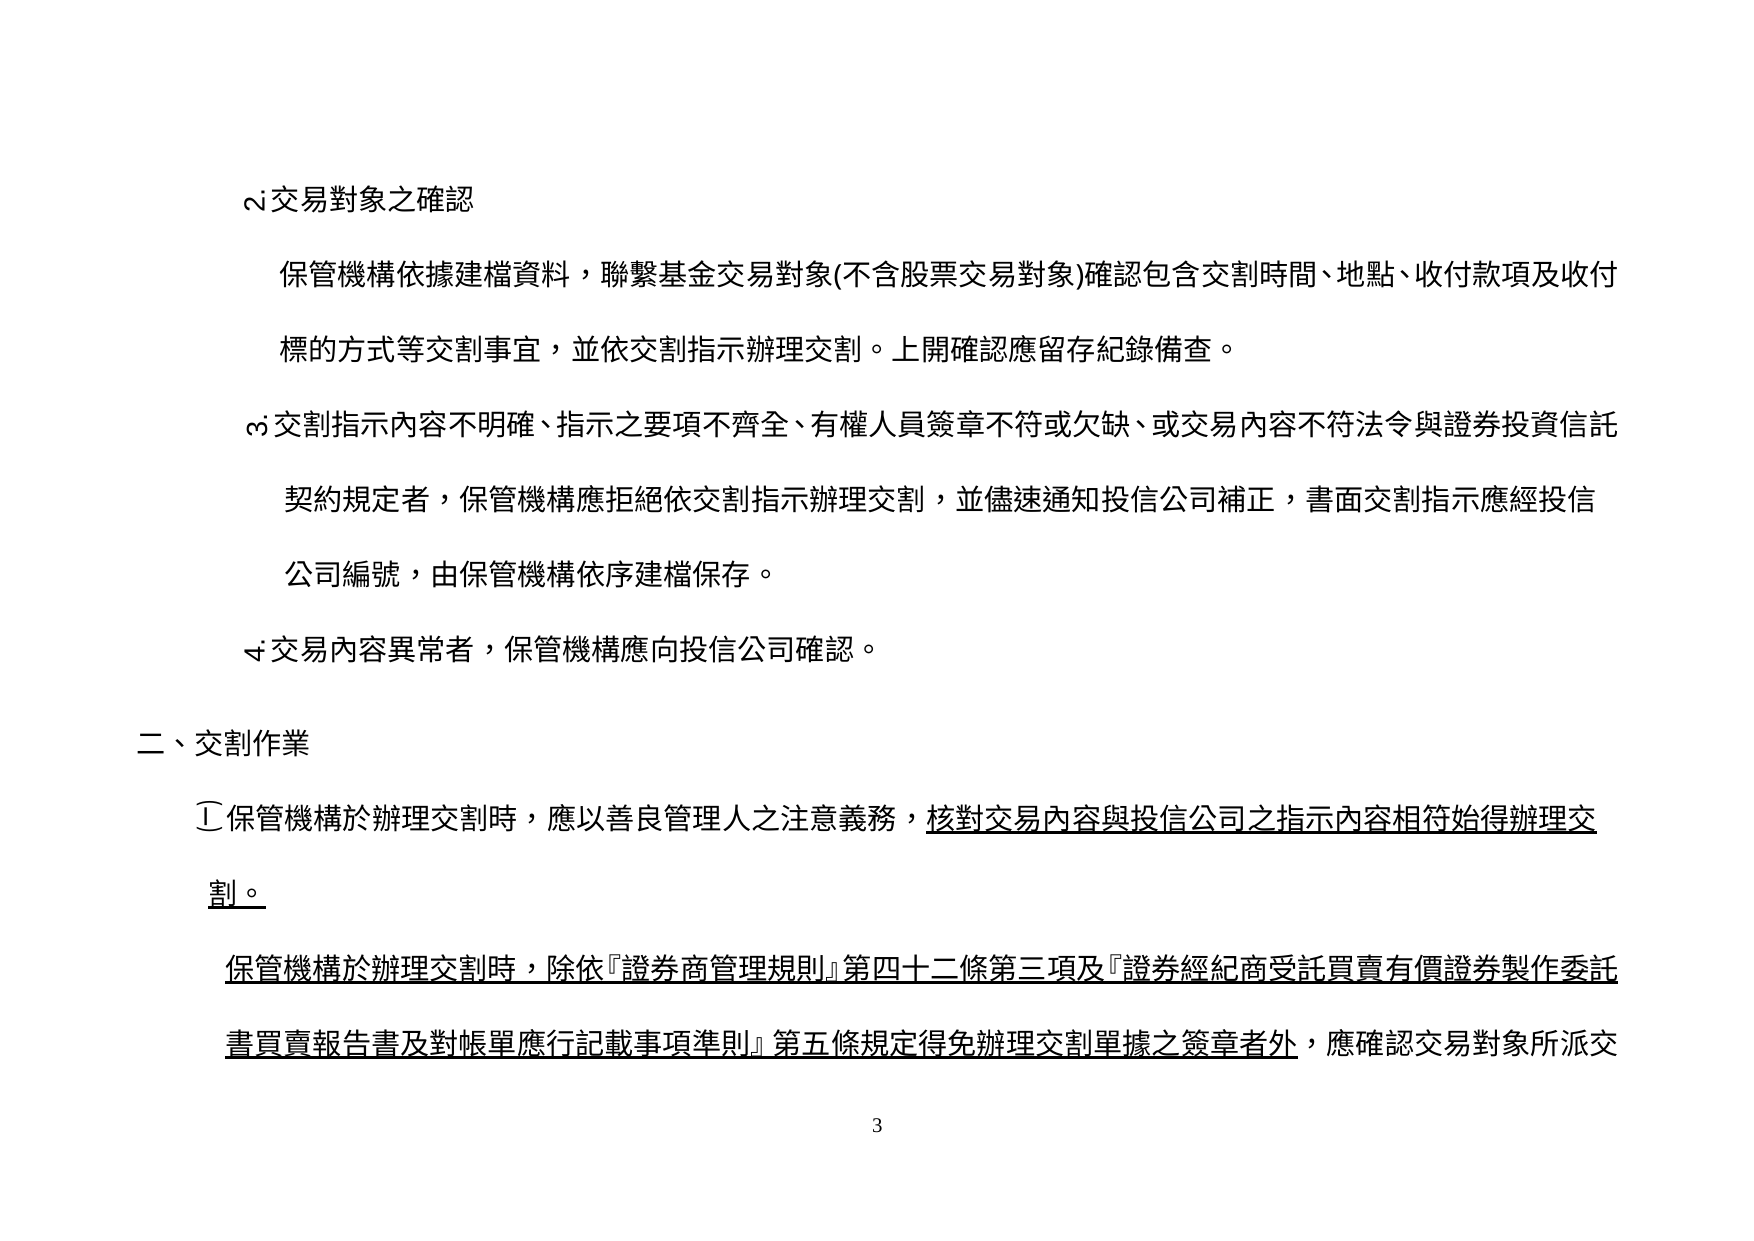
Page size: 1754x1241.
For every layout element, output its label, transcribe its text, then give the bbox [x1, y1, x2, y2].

text 保管機構於辦理交割時，除依『證券商管理規則』第四十二條第三項及『證券經紀商受託買賣有價證券製作委託 [225, 929, 1618, 981]
text 3.交割指示內容不明確、指示之要項不齊全、有權人員簽章不符或欠缺、或交易內容不符法令與證券投資信託契約規定者，保管機構應拒絕依交割指示辦理交割，並儘速通知投信公司補正，書面交割指示應經投信公司編號，由保管機構依序建檔保存。 [240, 385, 1618, 610]
text 二、交割作業 [136, 704, 1618, 779]
text (一)保管機構於辦理交割時，應以善良管理人之注意義務，核對交易內容與投信公司之指示內容相符始得辦理交割。 [183, 779, 1618, 929]
text 2.交易對象之確認 [136, 160, 1618, 235]
text 4.交易內容異常者，保管機構應向投信公司確認。 [136, 610, 1618, 685]
text 保管機構依據建檔資料，聯繫基金交易對象(不含股票交易對象)確認包含交割時間、地點、收付款項及收付標的方式等交割事宜，並依交割指示辦理交割。上開確認應留存紀錄備查。 [279, 235, 1618, 385]
text 書買賣報告書及對帳單應行記載事項準則』第五條規定得免辦理交割單據之簽章者外，應確認交易對象所派交 [225, 984, 1618, 1079]
